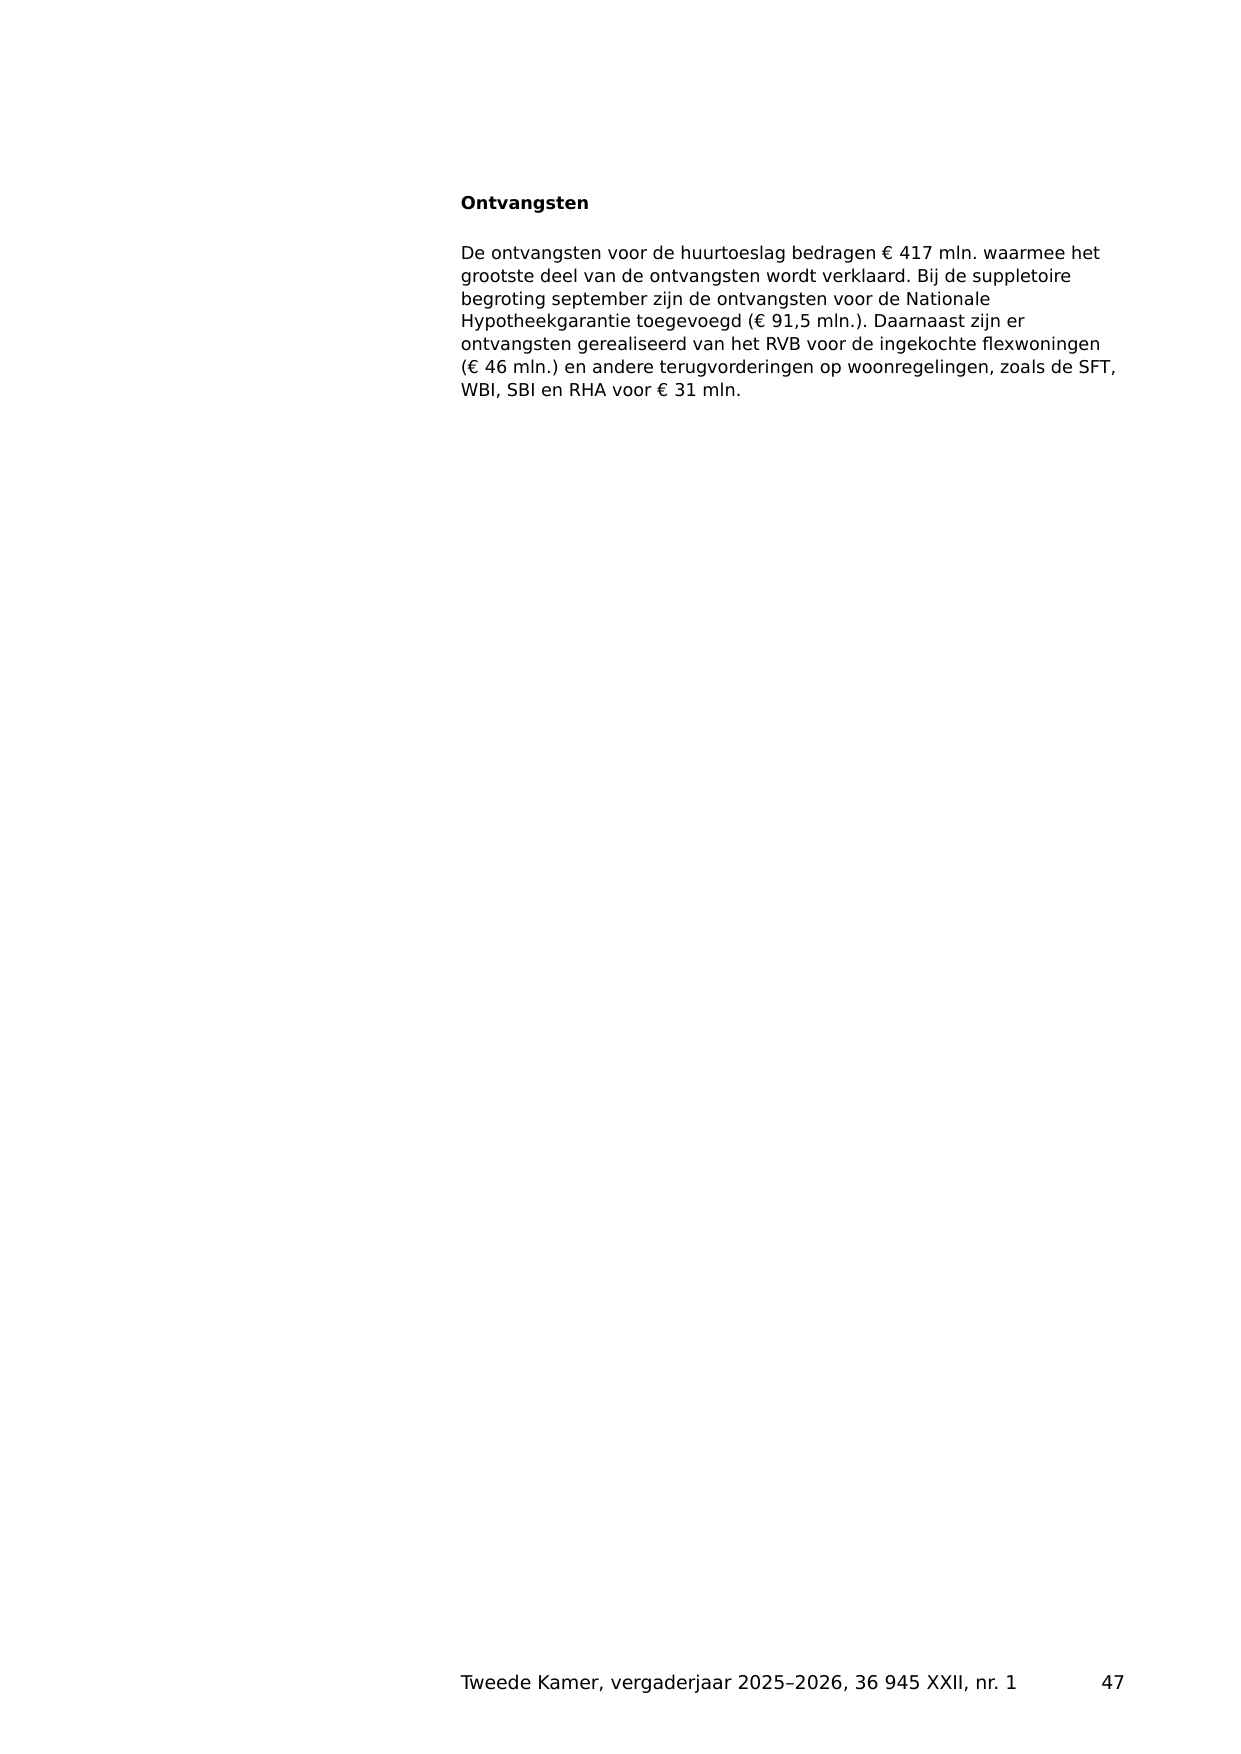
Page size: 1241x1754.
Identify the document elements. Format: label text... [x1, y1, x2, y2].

text De ontvangsten voor de huurtoeslag bedragen € 417 mln. waarmee het grootste deel van de ontvangsten wordt verklaard. Bij de suppletoire begroting september zijn de ontvangsten voor de Nationale Hypotheekgarantie toegevoegd (€ 91,5 mln.). Daarnaast zijn er ontvangsten gerealiseerd van het RVB voor de ingekochte flexwoningen (€ 46 mln.) en andere terugvorderingen op woonregelingen, zoals de SFT, WBI, SBI en RHA voor € 31 mln. [461, 241, 1125, 401]
text Ontvangsten [461, 191, 1125, 214]
